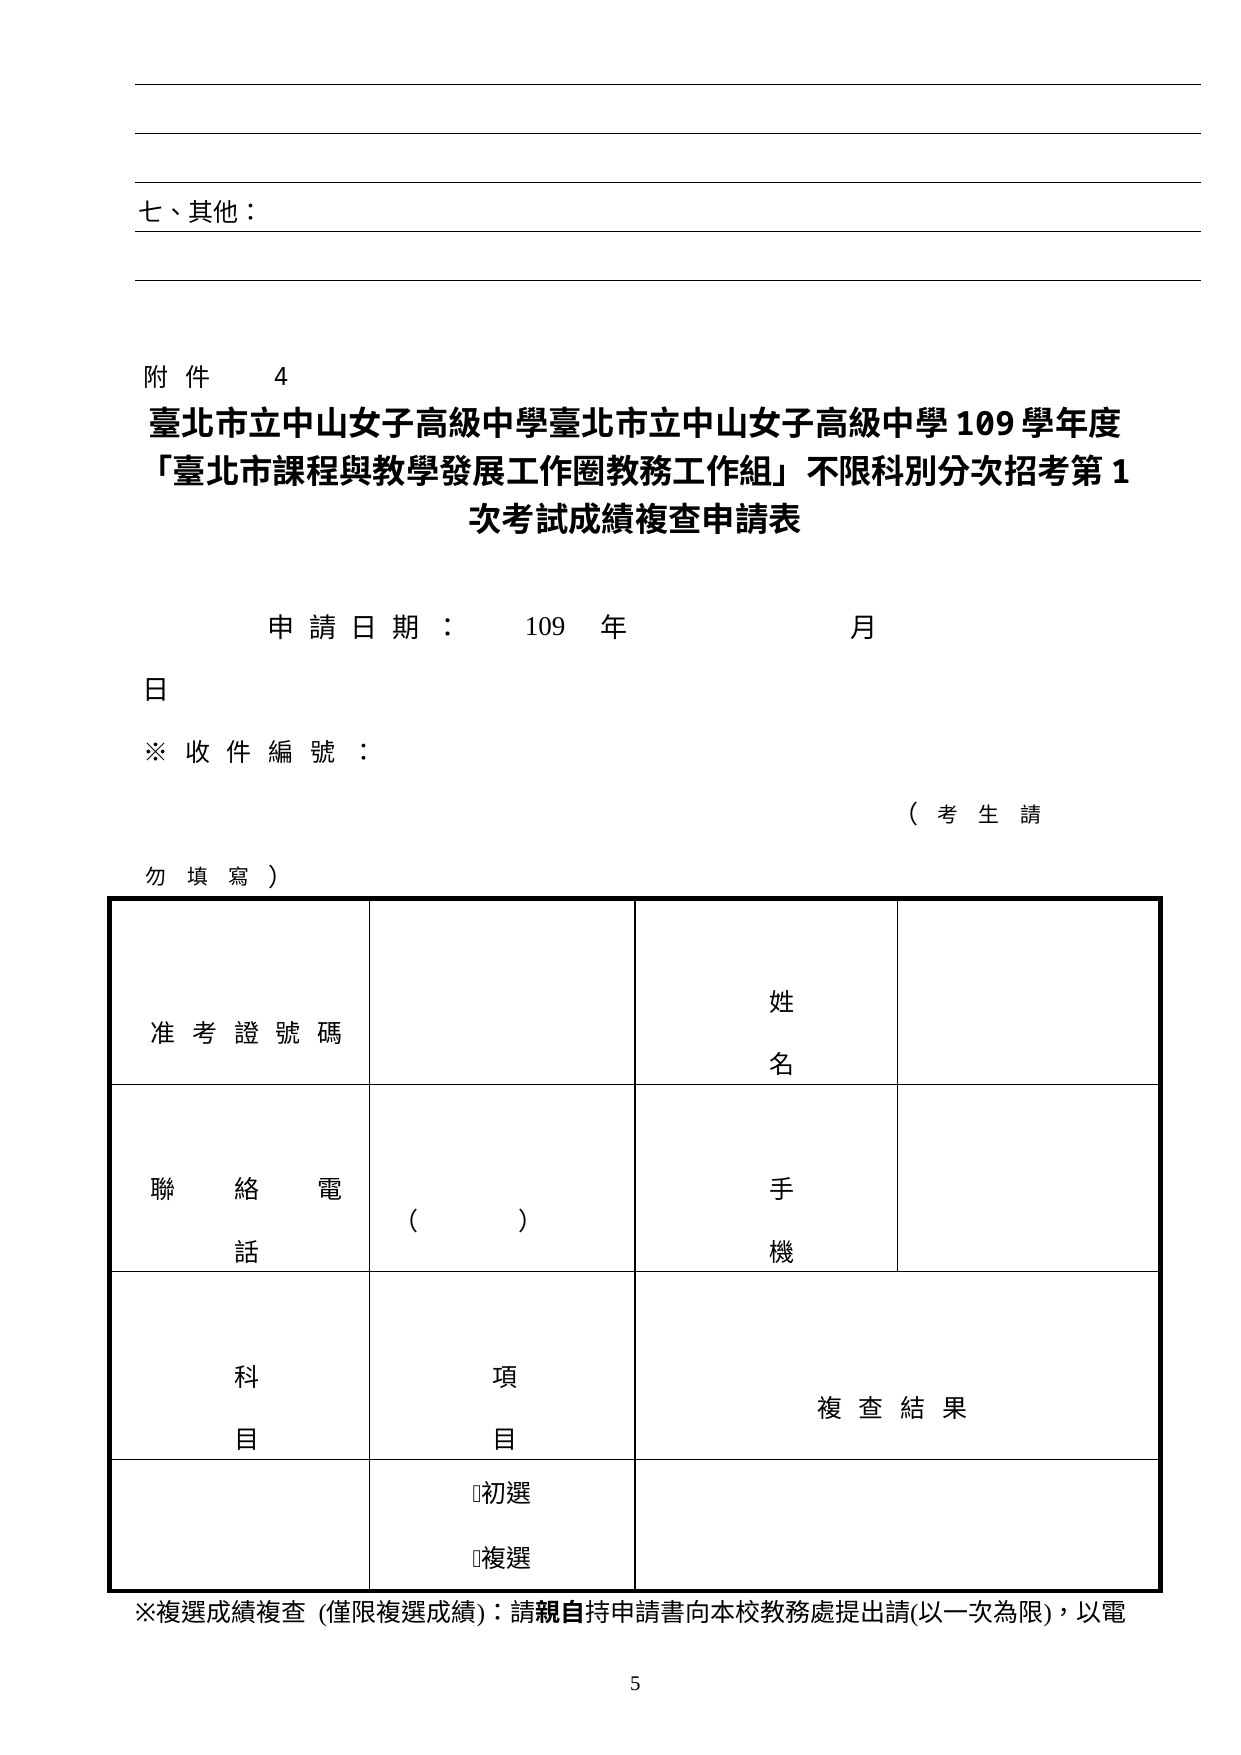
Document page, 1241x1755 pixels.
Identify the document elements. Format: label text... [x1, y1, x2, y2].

table_cell [636, 1460, 1158, 1589]
table_header 姓 名 [636, 901, 897, 1084]
table_cell 聯 絡 電 話 [112, 1085, 369, 1271]
text ※複選成績複查 (僅限複選成績)：請親自持申請書向本校教務處提出請(以一次為限)，以電 [135, 1593, 1135, 1629]
table_header [370, 901, 634, 1084]
text 臺北市立中山女子高級中學臺北市立中山女子高級中學109學年度 [135, 396, 1135, 445]
text 附件4 [135, 334, 1135, 396]
table_cell 科 目 [112, 1272, 369, 1459]
table_cell 複查結果 [636, 1272, 1158, 1459]
table_cell （ ） [370, 1085, 634, 1271]
table_cell 七、其他： [135, 183, 1201, 231]
table_cell [135, 134, 1201, 182]
table_cell 手 機 [636, 1085, 897, 1271]
table_cell 項 目 [370, 1272, 634, 1459]
table_header [898, 901, 1158, 1084]
text 「臺北市課程與教學發展工作圈教務工作組」不限科別分次招考第1次考試成績複查申請表 [135, 445, 1135, 541]
table_cell [112, 1460, 369, 1589]
table_cell [135, 232, 1201, 279]
table_cell 初選 複選 [370, 1460, 634, 1589]
text （考生請勿填寫） [135, 771, 1060, 896]
table_cell [898, 1085, 1158, 1271]
table_header 准考證號碼 [112, 901, 369, 1084]
table_cell [135, 85, 1201, 133]
text 申請日期： 109 年 月 日 ※收件編號： [135, 584, 1061, 771]
